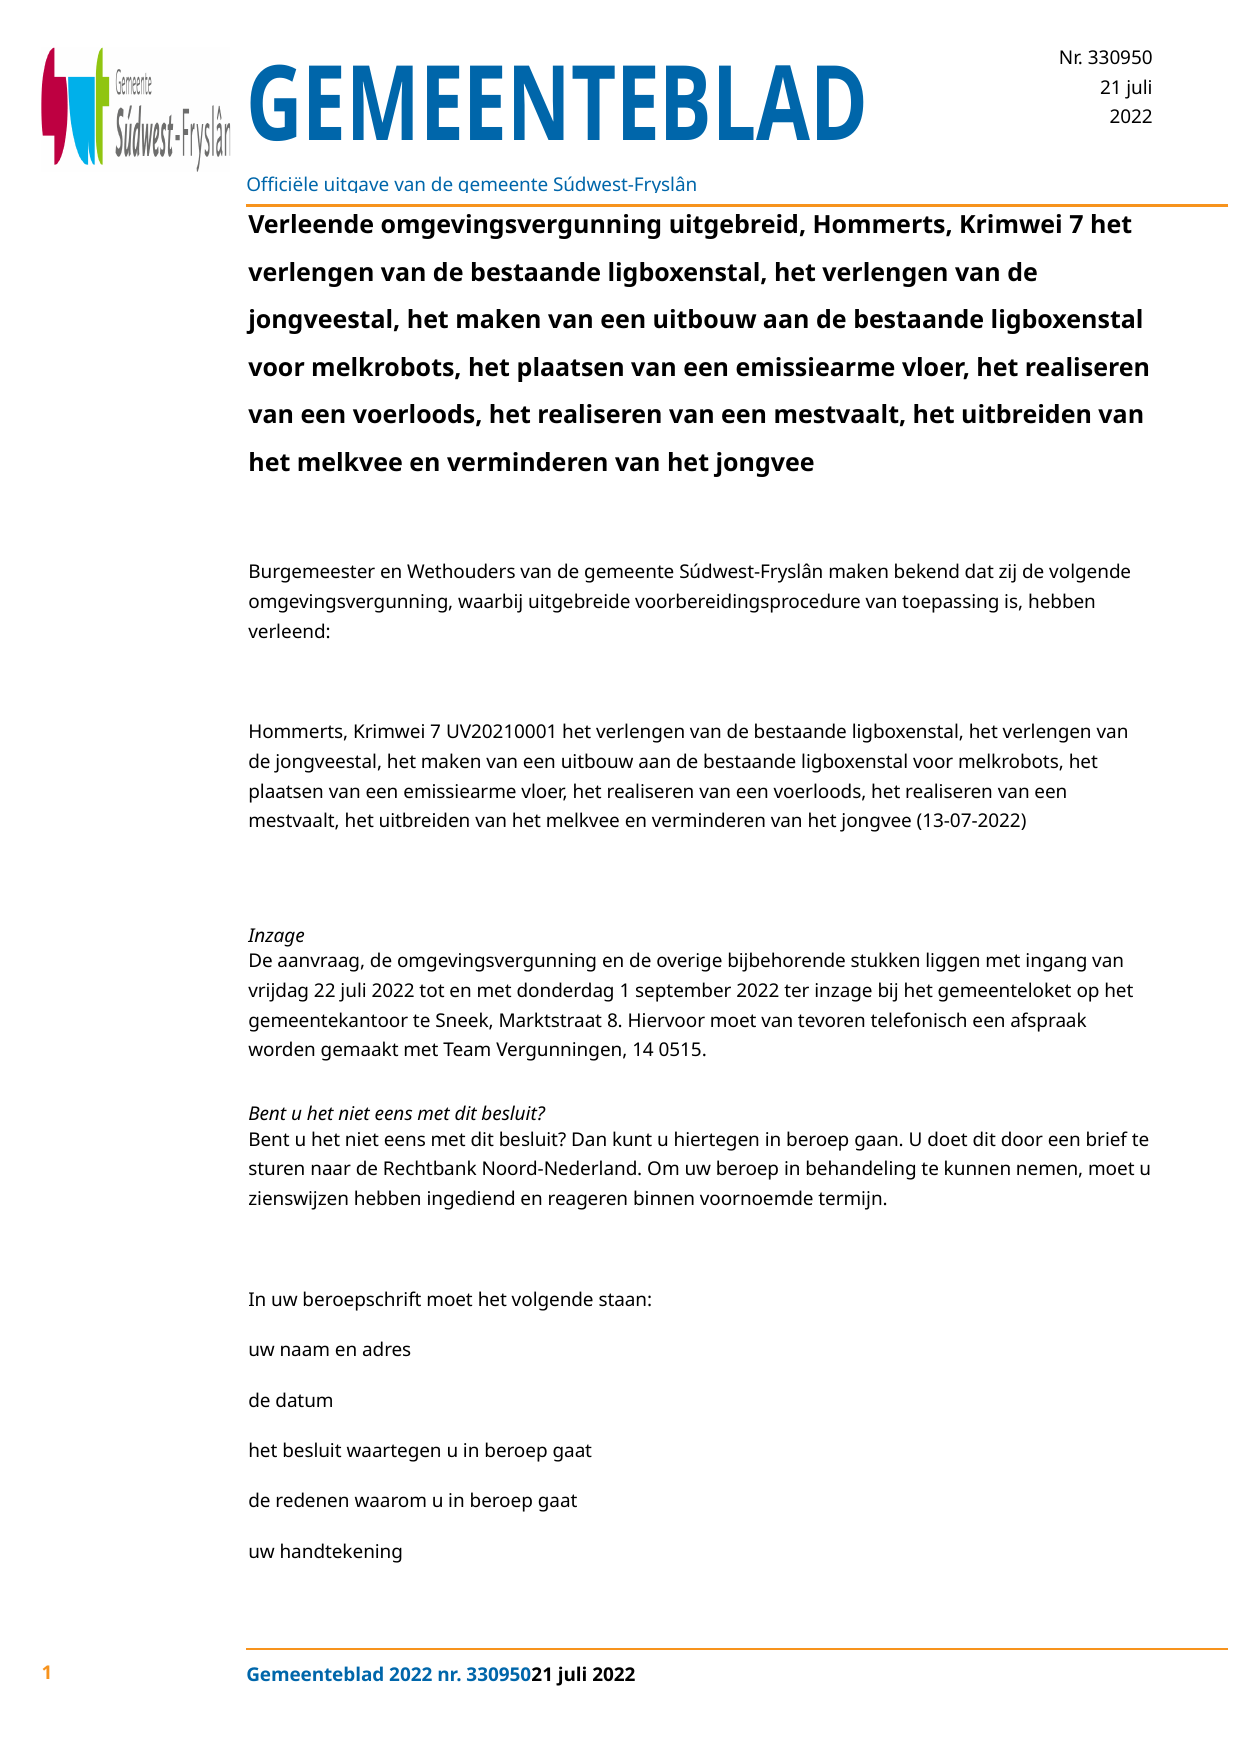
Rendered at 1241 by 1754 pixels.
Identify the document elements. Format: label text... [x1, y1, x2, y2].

text Bent u het niet eens met dit besluit? [248, 1100, 1152, 1126]
text Inzage [248, 922, 1152, 948]
text uw naam en adres [248, 1336, 1152, 1362]
text het besluit waartegen u in beroep gaat [248, 1437, 1152, 1463]
text de datum [248, 1387, 1152, 1413]
text De aanvraag, de omgevingsvergunning en de overige bijbehorende stukken liggen met ingang van vrijdag 22 juli 2022 tot en met donderdag 1 september 2022 ter inzage bij het gemeenteloket op het gemeentekantoor te Sneek, Marktstraat 8. Hiervoor moet van tevoren telefonisch een afspraak worden gemaakt met Team Vergunningen, 14 0515. [248, 948, 1152, 1062]
picture [41, 47, 231, 172]
text In uw beroepschrift moet het volgende staan: [248, 1286, 1152, 1312]
text Verleende omgevingsvergunning uitgebreid, Hommerts, Krimwei 7 het verlengen van de bestaande ligboxenstal, het verlengen van de jongveestal, het maken van een uitbouw aan de bestaande ligboxenstal voor melkrobots, het plaatsen van een emissiearme vloer, het realiseren van een voerloods, het realiseren van een mestvaalt, het uitbreiden van het melkvee en verminderen van het jongvee [248, 207, 1152, 479]
text uw handtekening [248, 1538, 1152, 1564]
text Bent u het niet eens met dit besluit? Dan kunt u hiertegen in beroep gaan. U doet dit door een brief te sturen naar de Rechtbank Noord-Nederland. Om uw beroep in behandeling te kunnen nemen, moet u zienswijzen hebben ingediend en reageren binnen voornoemde termijn. [248, 1126, 1152, 1211]
text Burgemeester en Wethouders van de gemeente Súdwest-Fryslân maken bekend dat zij de volgende omgevingsvergunning, waarbij uitgebreide voorbereidingsprocedure van toepassing is, hebben verleend: [248, 559, 1152, 644]
text de redenen waarom u in beroep gaat [248, 1488, 1152, 1513]
text Hommerts, Krimwei 7 UV20210001 het verlengen van de bestaande ligboxenstal, het verlengen van de jongveestal, het maken van een uitbouw aan de bestaande ligboxenstal voor melkrobots, het plaatsen van een emissiearme vloer, het realiseren van een voerloods, het realiseren van een mestvaalt, het uitbreiden van het melkvee en verminderen van het jongvee (13-07-2022) [248, 719, 1152, 833]
